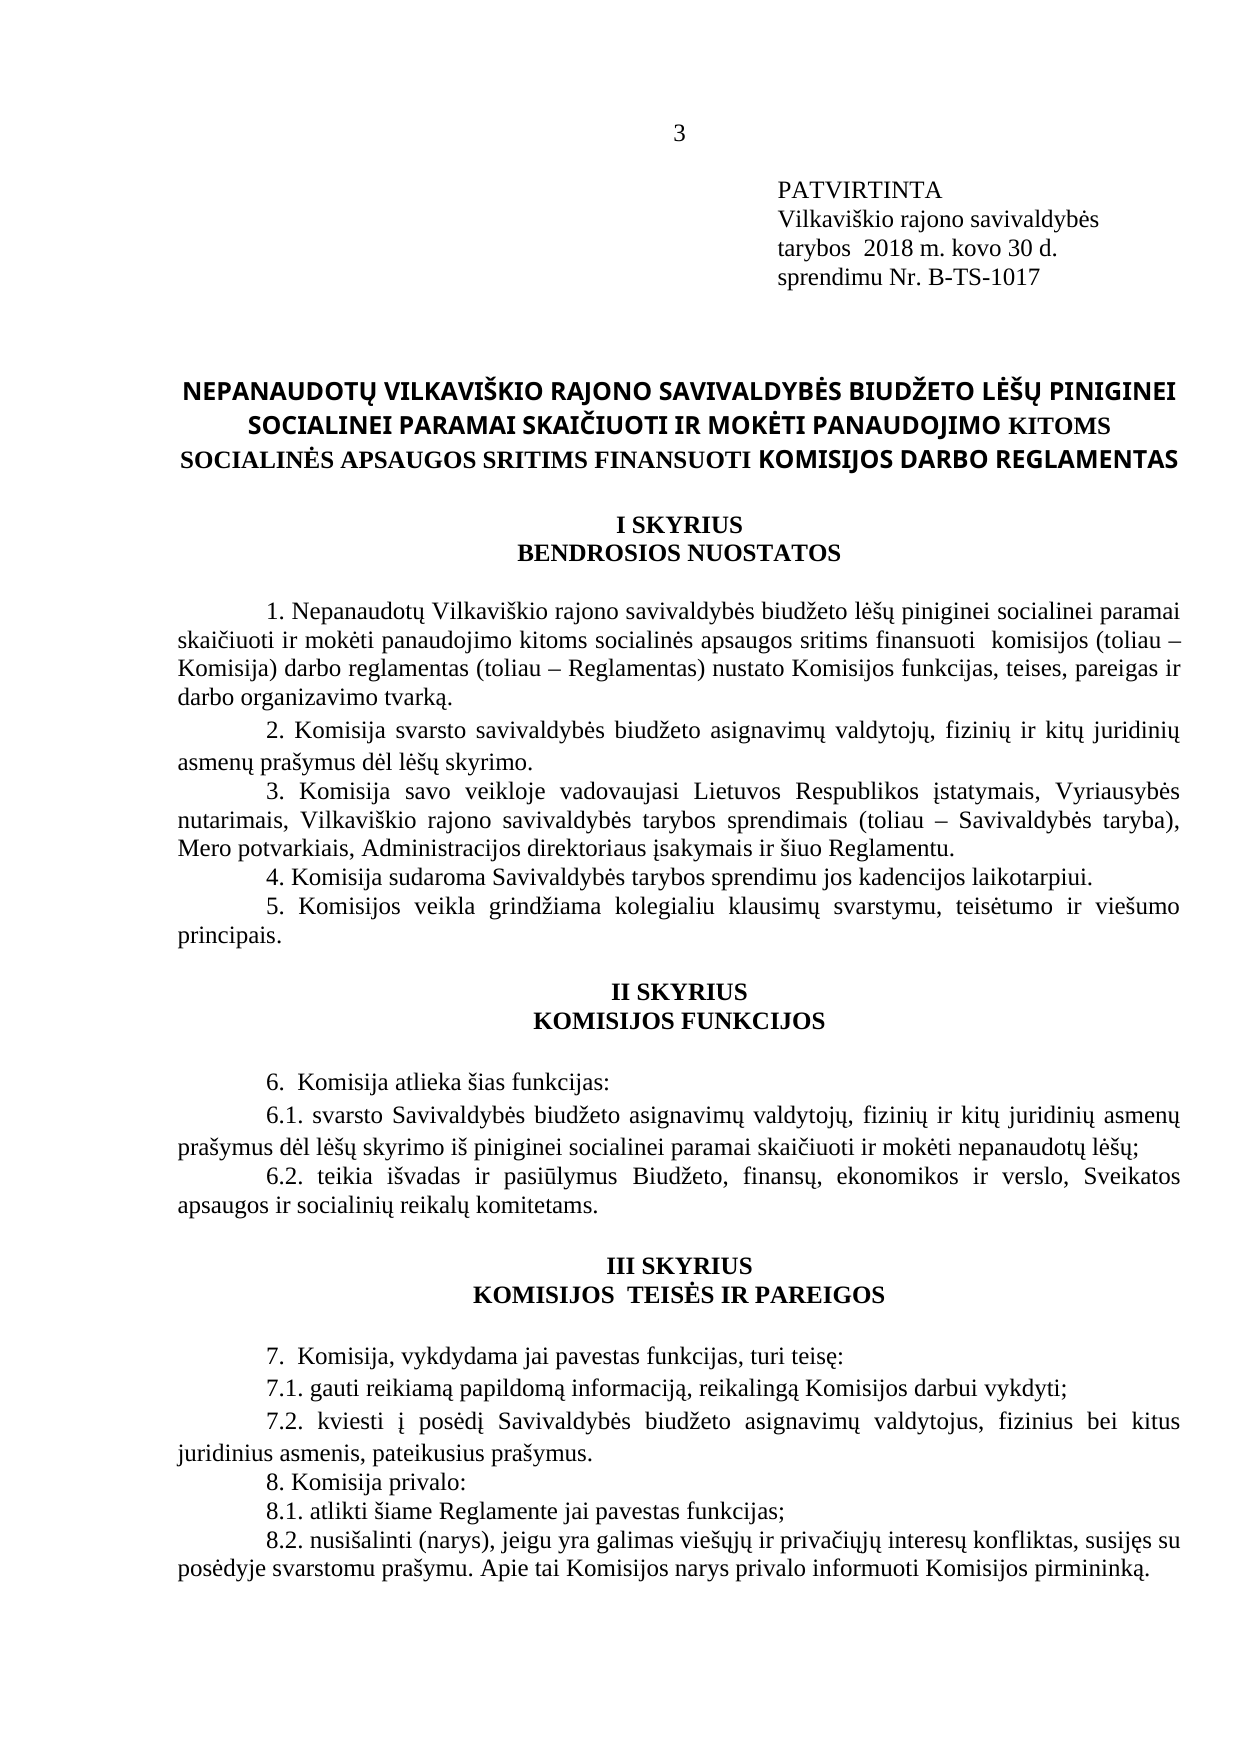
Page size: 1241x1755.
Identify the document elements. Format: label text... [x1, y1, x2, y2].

text II SKYRIUS [177, 977, 1181, 1006]
text 2. Komisija svarsto savivaldybės biudžeto asignavimų valdytojų, fizinių ir kitų juridinių asmenų prašymus dėl lėšų skyrimo. [177, 711, 1181, 776]
text 1. Nepanaudotų Vilkaviškio rajono savivaldybės biudžeto lėšų piniginei socialinei paramai skaičiuoti ir mokėti panaudojimo kitoms socialinės apsaugos sritims finansuoti komisijos (toliau – Komisija) darbo reglamentas (toliau – Reglamentas) nustato Komisijos funkcijas, teises, pareigas ir darbo organizavimo tvarką. [177, 596, 1181, 711]
text III SKYRIUS [177, 1251, 1181, 1280]
text 4. Komisija sudaroma Savivaldybės tarybos sprendimu jos kadencijos laikotarpiui. [177, 862, 1181, 891]
text 7.2. kviesti į posėdį Savivaldybės biudžeto asignavimų valdytojus, fizinius bei kitus juridinius asmenis, pateikusius prašymus. [177, 1402, 1181, 1467]
text 8.1. atlikti šiame Reglamente jai pavestas funkcijas; [177, 1496, 1181, 1525]
text 5. Komisijos veikla grindžiama kolegialiu klausimų svarstymu, teisėtumo ir viešumo principais. [177, 891, 1181, 948]
text KOMISIJOS FUNKCIJOS [177, 1006, 1181, 1035]
text 6.2. teikia išvadas ir pasiūlymus Biudžeto, finansų, ekonomikos ir verslo, Sveikatos apsaugos ir socialinių reikalų komitetams. [177, 1161, 1181, 1218]
text tarybos 2018 m. kovo 30 d. [702, 233, 1181, 262]
text KOMISIJOS TEISĖS IR PAREIGOS [177, 1280, 1181, 1308]
text 8.2. nusišalinti (narys), jeigu yra galimas viešųjų ir privačiųjų interesų konfliktas, susijęs su posėdyje svarstomu prašymu. Apie tai Komisijos narys privalo informuoti Komisijos pirmininką. [177, 1525, 1181, 1582]
text 7.1. gauti reikiamą papildomą informaciją, reikalingą Komisijos darbui vykdyti; [177, 1370, 1181, 1402]
text PATVIRTINTA [702, 176, 1181, 204]
text NEPANAUDOTŲ VILKAVIŠKIO RAJONO SAVIVALDYBĖS BIUDŽETO LĖŠŲ PINIGINEI SOCIALINEI PARAMAI SKAIČIUOTI IR MOKĖTI PANAUDOJIMO KITOMS SOCIALINĖS APSAUGOS SRITIMS FINANSUOTI KOMISIJOS DARBO REGLAMENTAS [177, 373, 1181, 476]
text 7. Komisija, vykdydama jai pavestas funkcijas, turi teisę: [177, 1337, 1181, 1370]
text 3. Komisija savo veikloje vadovaujasi Lietuvos Respublikos įstatymais, Vyriausybės nutarimais, Vilkaviškio rajono savivaldybės tarybos sprendimais (toliau – Savivaldybės taryba), Mero potvarkiais, Administracijos direktoriaus įsakymais ir šiuo Reglamentu. [177, 776, 1181, 862]
text I SKYRIUS [177, 510, 1181, 538]
text BENDROSIOS NUOSTATOS [177, 538, 1181, 567]
text Vilkaviškio rajono savivaldybės [777, 204, 1181, 233]
text sprendimu Nr. B-TS-1017 [702, 262, 1181, 291]
text 6. Komisija atlieka šias funkcijas: [177, 1063, 1181, 1096]
text 8. Komisija privalo: [177, 1467, 1181, 1496]
text 6.1. svarsto Savivaldybės biudžeto asignavimų valdytojų, fizinių ir kitų juridinių asmenų prašymus dėl lėšų skyrimo iš piniginei socialinei paramai skaičiuoti ir mokėti nepanaudotų lėšų; [177, 1096, 1181, 1161]
